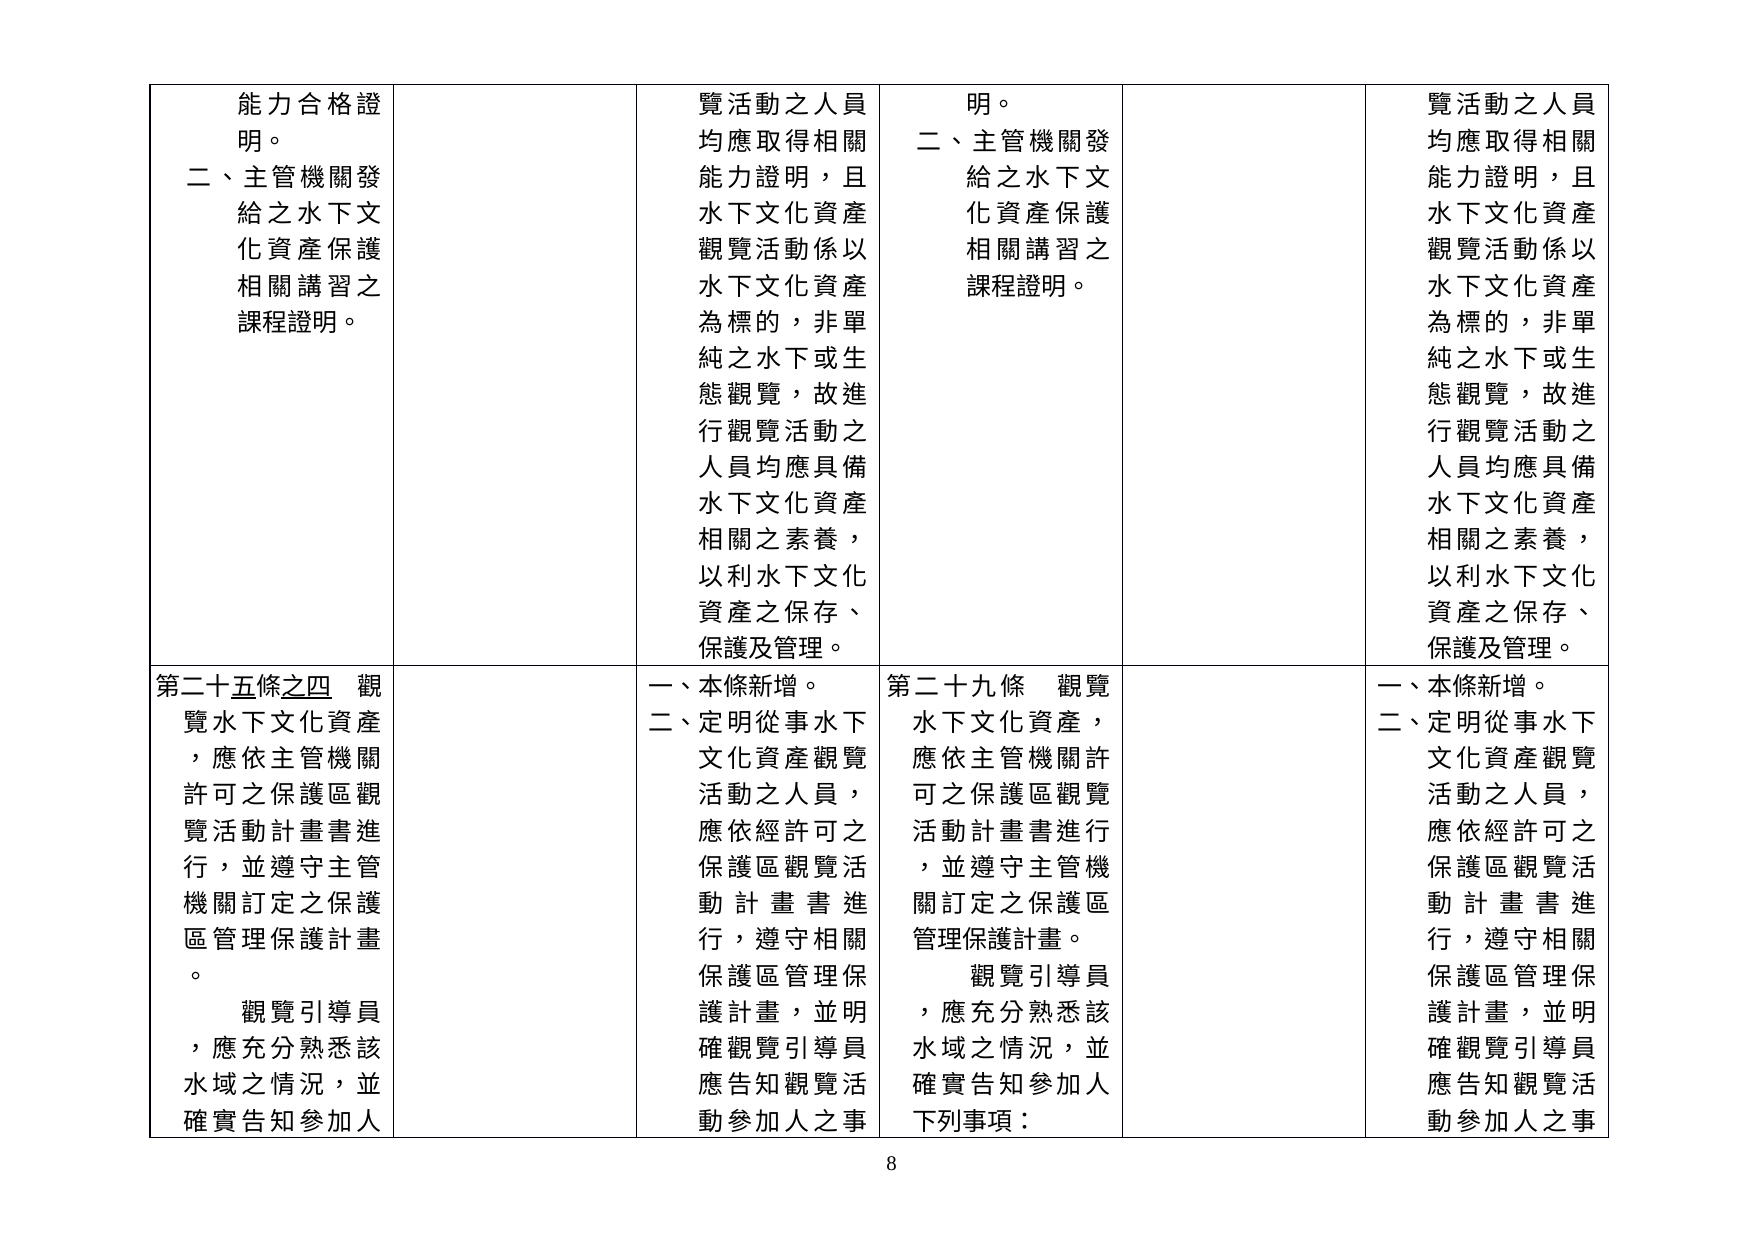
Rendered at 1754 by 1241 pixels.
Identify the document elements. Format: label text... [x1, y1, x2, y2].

table_cell [394, 85, 636, 665]
table_cell 覽活動之人員均應取得相關能力證明，且水下文化資產觀覽活動係以水下文化資產為標的，非單純之水下或生態觀覽，故進行觀覽活動之人員均應具備水下文化資產相關之素養，以利水下文化資產之保存、保護及管理。 [1366, 85, 1608, 665]
table_cell 第二十五條之四 觀覽水下文化資產，應依主管機關許可之保護區觀覽活動計畫書進行，並遵守主管機關訂定之保護區管理保護計畫。 觀覽引導員，應充分熟悉該水域之情況，並確實告知參加人 [151, 666, 393, 1137]
table_cell 本條新增。 定明從事水下文化資產觀覽活動之人員，應依經許可之保護區觀覽活動計畫書進行，遵守相關保護區管理保護計畫，並明確觀覽引導員應告知觀覽活動參加人之事 [1366, 666, 1608, 1137]
table_cell 明。 二、主管機關發給之水下文化資產保護相關講習之課程證明。 [880, 85, 1122, 665]
table_cell 覽活動之人員均應取得相關能力證明，且水下文化資產觀覽活動係以水下文化資產為標的，非單純之水下或生態觀覽，故進行觀覽活動之人員均應具備水下文化資產相關之素養，以利水下文化資產之保存、保護及管理。 [637, 85, 879, 665]
table_cell [394, 666, 636, 1137]
table_cell 本條新增。 定明從事水下文化資產觀覽活動之人員，應依經許可之保護區觀覽活動計畫書進行，遵守相關保護區管理保護計畫，並明確觀覽引導員應告知觀覽活動參加人之事 [637, 666, 879, 1137]
table_cell 第二十九條 觀覽水下文化資產，應依主管機關許可之保護區觀覽活動計畫書進行，並遵守主管機關訂定之保護區管理保護計畫。 觀覽引導員，應充分熟悉該水域之情況，並確實告知參加人下列事項： [880, 666, 1122, 1137]
table_cell [1123, 85, 1365, 665]
table_cell [1123, 666, 1365, 1137]
table_cell 能力合格證明。 二、主管機關發給之水下文化資產保護相關講習之課程證明。 [151, 85, 393, 665]
